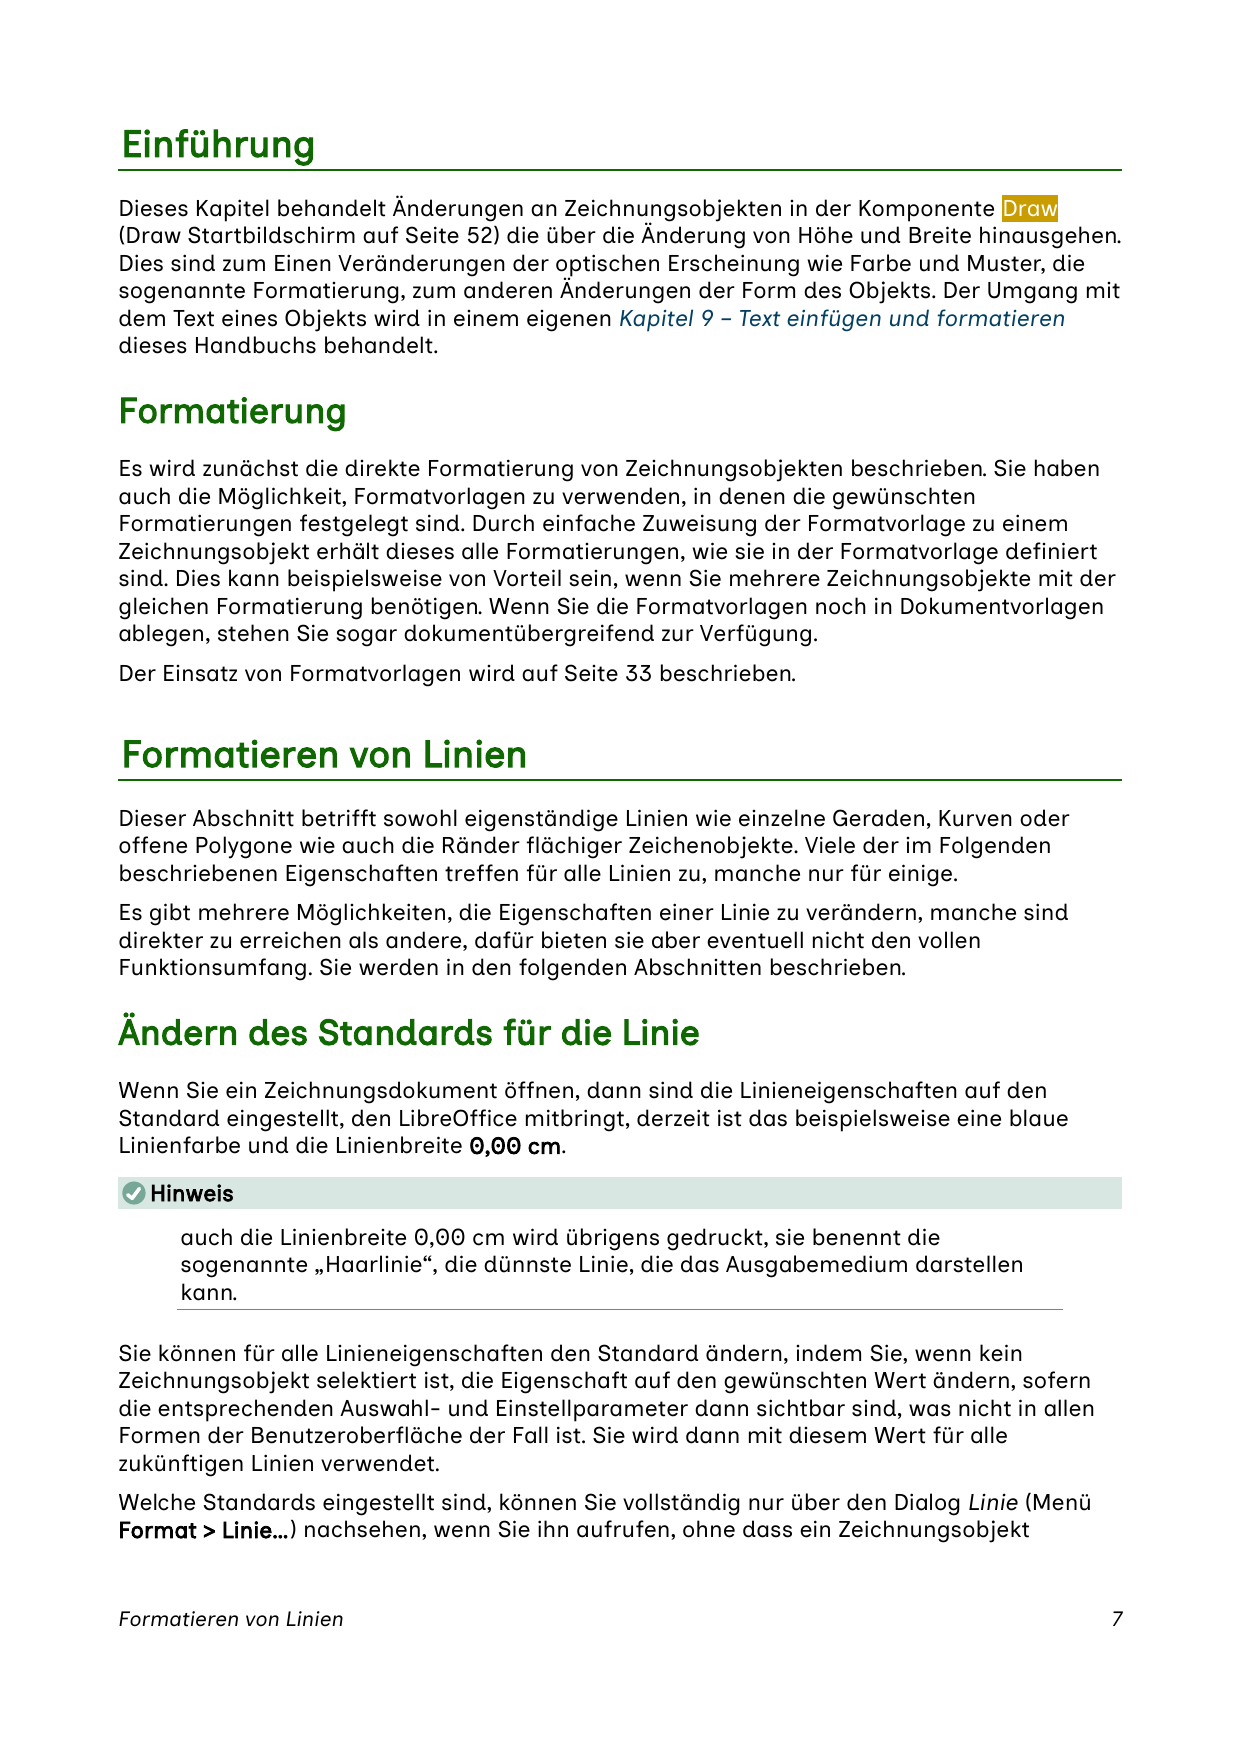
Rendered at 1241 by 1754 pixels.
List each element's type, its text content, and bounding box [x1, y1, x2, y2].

subtitle Einführung [118, 118, 1122, 169]
text Dieses Kapitel behandelt Änderungen an Zeichnungsobjekten in der Komponente Draw (Draw Startbildschirm auf Seite 53) die über die Änderung von Höhe und Breite hinausgehen. Dies sind zum Einen Veränderungen der optischen Erscheinung wie Farbe und Muster, die sogenannte Formatierung, zum anderen Änderungen der Form des Objekts. Der Umgang mit dem Text eines Objekts wird in einem eigenen Kapitel 9 – Text einfügen und formatieren dieses Handbuchs behandelt. [118, 194, 1122, 359]
list Hinweis [118, 1177, 1122, 1209]
text Es gibt mehrere Möglichkeiten, die Eigenschaften einer Linie zu verändern, manche sind direkter zu erreichen als andere, dafür bieten sie aber eventuell nicht den vollen Funktionsumfang. Sie werden in den folgenden Abschnitten beschrieben. [118, 899, 1122, 981]
subtitle Formatierung [118, 389, 1122, 432]
text Der Einsatz von Formatvorlagen wird auf Seite 34 beschrieben. [118, 659, 1122, 687]
text Es wird zunächst die direkte Formatierung von Zeichnungsobjekten beschrieben. Sie haben auch die Möglichkeit, Formatvorlagen zu verwenden, in denen die gewünschten Formatierungen festgelegt sind. Durch einfache Zuweisung der Formatvorlage zu einem Zeichnungsobjekt erhält dieses alle Formatierungen, wie sie in der Formatvorlage definiert sind. Dies kann beispielsweise von Vorteil sein, wenn Sie mehrere Zeichnungsobjekte mit der gleichen Formatierung benötigen. Wenn Sie die Formatvorlagen noch in Dokumentvorlagen ablegen, stehen Sie sogar dokumentübergreifend zur Verfügung. [118, 455, 1122, 648]
subtitle Ändern des Standards für die Linie [118, 1011, 1122, 1053]
text Dieser Abschnitt betrifft sowohl eigenständige Linien wie einzelne Geraden, Kurven oder offene Polygone wie auch die Ränder flächiger Zeichenobjekte. Viele der im Folgenden beschriebenen Eigenschaften treffen für alle Linien zu, manche nur für einige. [118, 805, 1122, 887]
text Wenn Sie ein Zeichnungsdokument öffnen, dann sind die Linieneigenschaften auf den Standard eingestellt, den LibreOffice mitbringt, derzeit ist das beispielsweise eine blaue Linienfarbe und die Linienbreite 0,00 cm. [118, 1077, 1122, 1159]
text Welche Standards eingestellt sind, können Sie vollständig nur über den Dialog Linie (Menü Format > Linie…) nachsehen, wenn Sie ihn aufrufen, ohne dass ein Zeichnungsobjekt [118, 1489, 1122, 1544]
subtitle Formatieren von Linien [118, 728, 1122, 779]
text auch die Linienbreite 0,00 cm wird übrigens gedruckt, sie benennt die sogenannte „Haarlinie“, die dünnste Linie, die das Ausgabemedium darstellen kann. [177, 1221, 1063, 1309]
text Sie können für alle Linieneigenschaften den Standard ändern, indem Sie, wenn kein Zeichnungsobjekt selektiert ist, die Eigenschaft auf den gewünschten Wert ändern, sofern die entsprechenden Auswahl- und Einstellparameter dann sichtbar sind, was nicht in allen Formen der Benutzeroberfläche der Fall ist. Sie wird dann mit diesem Wert für alle zukünftigen Linien verwendet. [118, 1339, 1122, 1477]
